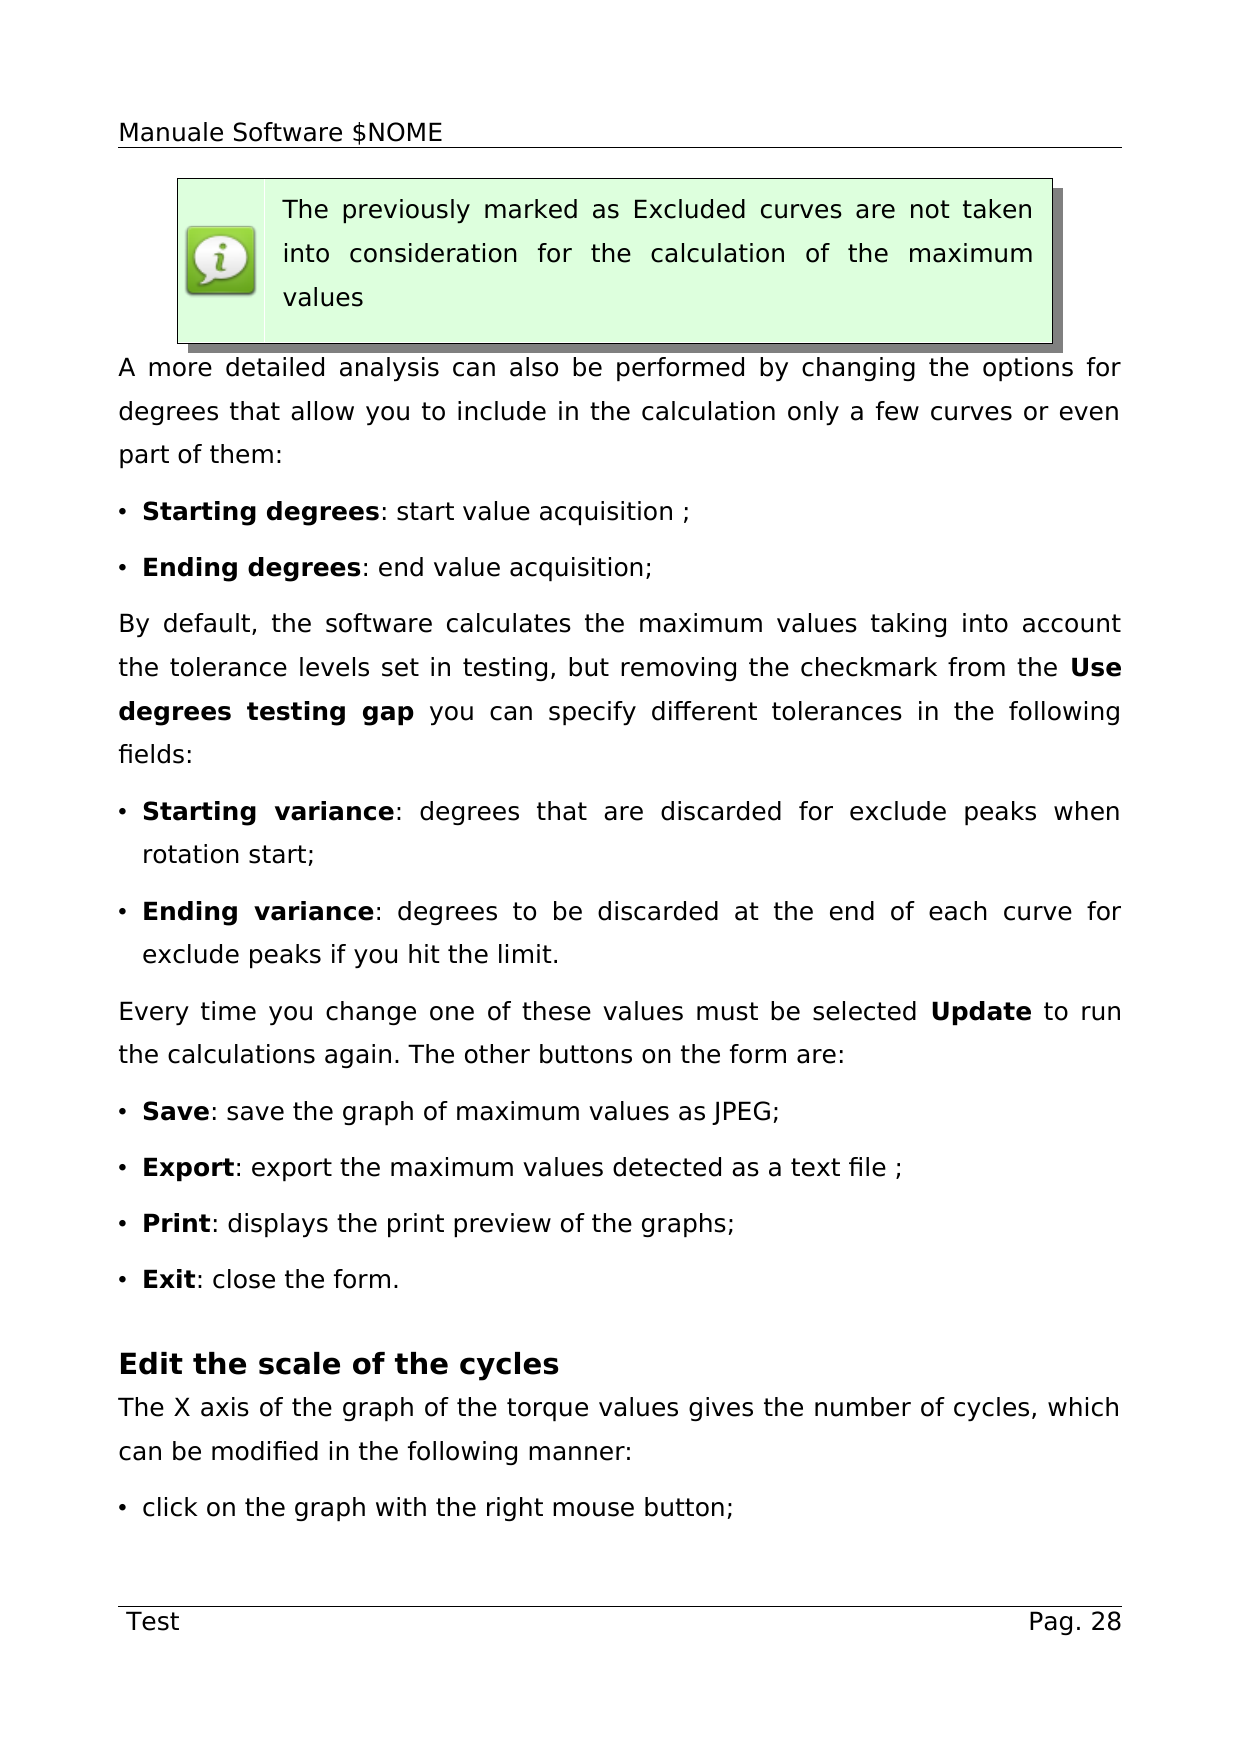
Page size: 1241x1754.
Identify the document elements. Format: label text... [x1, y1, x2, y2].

list Starting variance: degrees that are discarded for exclude peaks when rotation start; [118, 797, 1122, 870]
list Export: export the maximum values detected as a text file ; [118, 1153, 1122, 1182]
list Ending variance: degrees to be discarded at the end of each curve for exclude peaks if you hit the limit. [118, 897, 1122, 970]
text By default, the software calculates the maximum values taking into account the tolerance levels set in testing, but removing the checkmark from the Use degrees testing gap you can specify different tolerances in the following fields: [118, 609, 1122, 770]
text The X axis of the graph of the torque values gives the number of cycles, which can be modified in the following manner: [118, 1393, 1122, 1466]
list click on the graph with the right mouse button; [118, 1493, 1122, 1523]
table_header [178, 179, 264, 342]
list Save: save the graph of maximum values as JPEG; [118, 1097, 1122, 1126]
subtitle Edit the scale of the cycles [118, 1347, 1122, 1381]
picture [183, 222, 259, 298]
list Ending degrees: end value acquisition; [118, 553, 1122, 582]
text A more detailed analysis can also be performed by changing the options for degrees that allow you to include in the calculation only a few curves or even part of them: [118, 353, 1122, 470]
list Print: displays the print preview of the graphs; [118, 1209, 1122, 1239]
text Every time you change one of these values must be selected Update to run the calculations again. The other buttons on the form are: [118, 997, 1122, 1070]
list Exit: close the form. [118, 1266, 1122, 1295]
table_header The previously marked as Excluded curves are not taken into consideration for the calculation of the maximum values [265, 179, 1052, 342]
list Starting degrees: start value acquisition ; [118, 497, 1122, 526]
